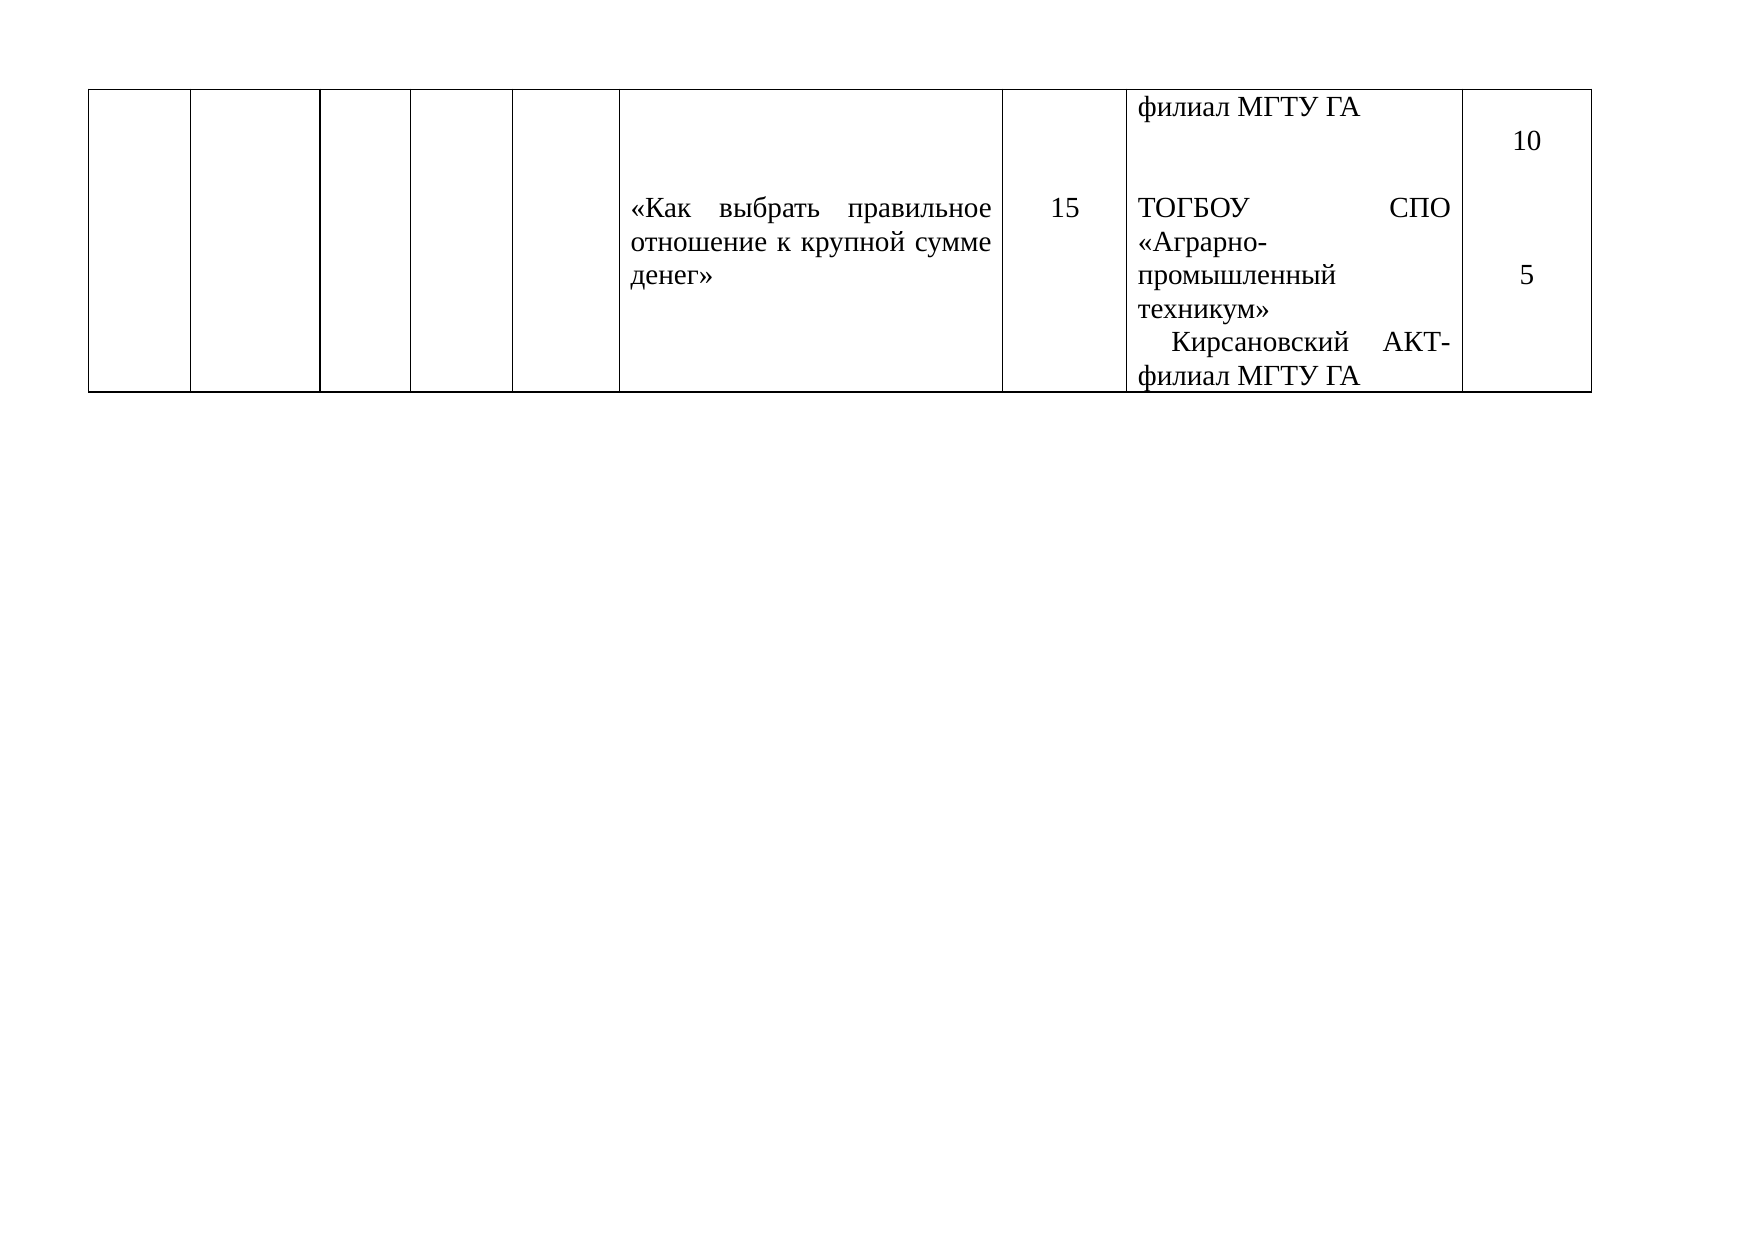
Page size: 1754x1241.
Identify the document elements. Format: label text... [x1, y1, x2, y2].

table_cell 10 5 [1463, 90, 1591, 391]
table_cell [513, 90, 619, 391]
table_cell «Как выбрать правильное отношение к крупной сумме денег» [620, 90, 1002, 391]
table_cell 15 [1003, 90, 1126, 391]
table_cell [191, 90, 319, 391]
table_cell [411, 90, 512, 391]
table_cell филиал МГТУ ГА ТОГБОУ СПО «Аграрно-промышленный техникум» Кирсановский АКТ-филиал МГТУ ГА [1127, 90, 1462, 391]
table_cell [321, 90, 410, 391]
table_cell [89, 90, 190, 391]
